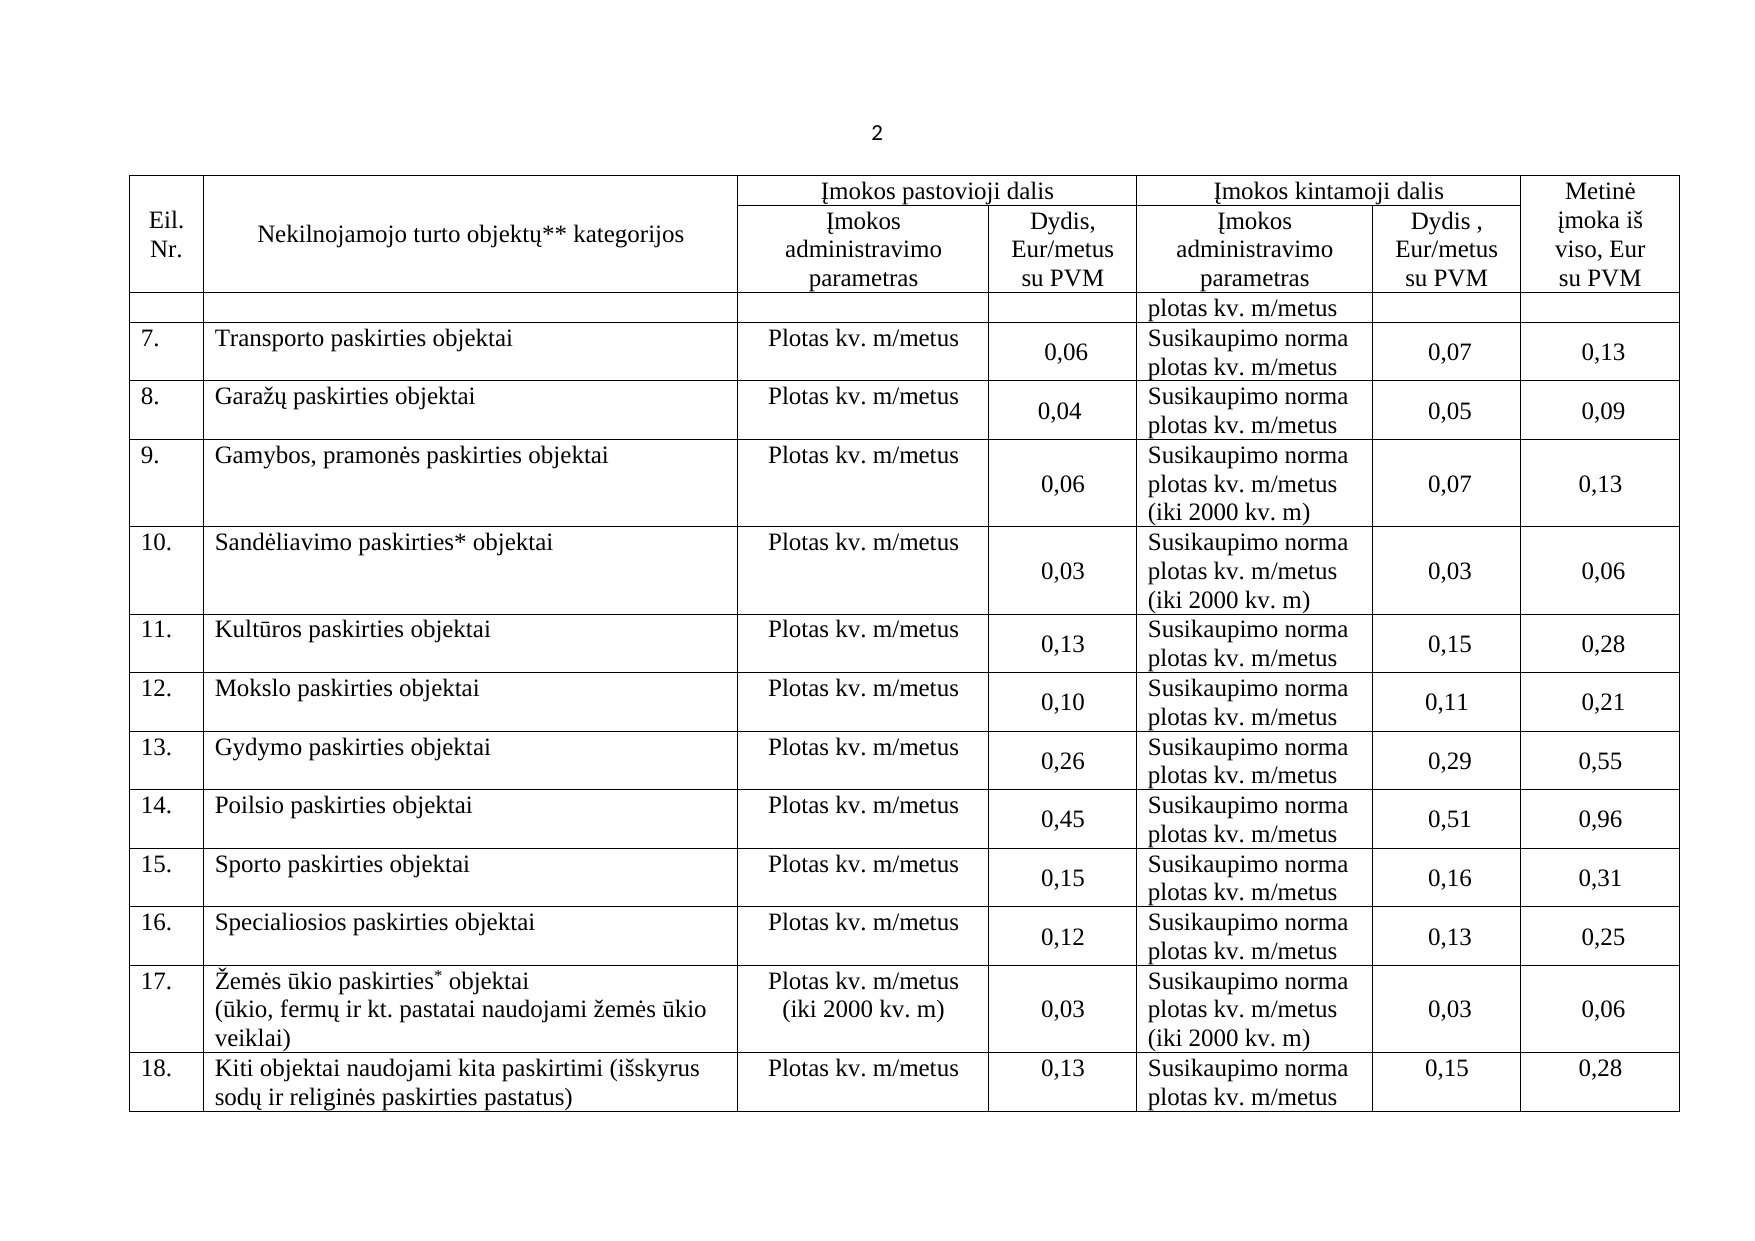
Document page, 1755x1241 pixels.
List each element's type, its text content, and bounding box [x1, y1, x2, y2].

table_cell 14. [130, 790, 203, 848]
table_cell 0,12 [989, 907, 1136, 965]
table_cell Plotas kv. m/metus [738, 907, 988, 965]
table_header Įmokos kintamoji dalis [1137, 176, 1520, 205]
table_cell 0,13 [1521, 440, 1679, 526]
table_cell 17. [130, 966, 203, 1052]
table_cell 0,16 [1373, 849, 1520, 906]
table_cell Plotas kv. m/metus [738, 1053, 988, 1111]
table_cell 0,25 [1521, 907, 1679, 965]
table_cell Susikaupimo norma plotas kv. m/metus [1137, 673, 1372, 731]
table_cell Plotas kv. m/metus (iki 2000 kv. m) [738, 966, 988, 1052]
table_cell 18. [130, 1053, 203, 1111]
table_cell 7. [130, 323, 203, 380]
table_cell Susikaupimo norma plotas kv. m/metus [1137, 1053, 1372, 1111]
table_cell 15. [130, 849, 203, 906]
table_cell 0,03 [989, 527, 1136, 613]
table_cell 0,15 [1373, 1053, 1520, 1111]
table_cell Susikaupimo norma plotas kv. m/metus (iki 2000 kv. m) [1137, 440, 1372, 526]
table_cell [204, 293, 737, 322]
table_cell 11. [130, 615, 203, 672]
table_cell Dydis, Eur/metus su PVM [989, 206, 1136, 292]
table_cell Poilsio paskirties objektai [204, 790, 737, 848]
table_cell 0,29 [1373, 732, 1520, 789]
table_cell Įmokos administravimo parametras [1137, 206, 1372, 292]
table_cell 0,15 [989, 849, 1136, 906]
table_cell 0,11 [1373, 673, 1520, 731]
table_cell Kiti objektai naudojami kita paskirtimi (išskyrus sodų ir religinės paskirties pastatus) [204, 1053, 737, 1111]
table_cell 0,26 [989, 732, 1136, 789]
table_cell Susikaupimo norma plotas kv. m/metus [1137, 323, 1372, 380]
table_cell 0,05 [1373, 381, 1520, 439]
table_cell Gydymo paskirties objektai [204, 732, 737, 789]
table_cell 0,06 [989, 323, 1136, 380]
table_cell [738, 293, 988, 322]
table_cell Dydis , Eur/metus su PVM [1373, 206, 1520, 292]
table_cell Plotas kv. m/metus [738, 323, 988, 380]
table_cell 0,03 [1373, 966, 1520, 1052]
table_cell 0,03 [1373, 527, 1520, 613]
table_cell Susikaupimo norma plotas kv. m/metus [1137, 732, 1372, 789]
table_cell Sporto paskirties objektai [204, 849, 737, 906]
table_cell 0,51 [1373, 790, 1520, 848]
table_cell Kultūros paskirties objektai [204, 615, 737, 672]
table_cell [989, 293, 1136, 322]
table_cell Plotas kv. m/metus [738, 440, 988, 526]
table_cell 0,15 [1373, 615, 1520, 672]
table_cell 12. [130, 673, 203, 731]
table_header Įmokos pastovioji dalis [738, 176, 1136, 205]
table_cell 0,13 [989, 1053, 1136, 1111]
table_cell Plotas kv. m/metus [738, 849, 988, 906]
table_cell Plotas kv. m/metus [738, 673, 988, 731]
table_cell 0,13 [989, 615, 1136, 672]
table_cell 0,09 [1521, 381, 1679, 439]
table_cell Plotas kv. m/metus [738, 381, 988, 439]
table_cell Susikaupimo norma plotas kv. m/metus (iki 2000 kv. m) [1137, 527, 1372, 613]
table_cell 0,10 [989, 673, 1136, 731]
table_cell [1373, 293, 1520, 322]
table_cell Plotas kv. m/metus [738, 527, 988, 613]
table_cell 0,04 [989, 381, 1136, 439]
table_cell Žemės ūkio paskirties* objektai (ūkio, fermų ir kt. pastatai naudojami žemės ūkio veiklai) [204, 966, 737, 1052]
table_cell 9. [130, 440, 203, 526]
table_cell 0,21 [1521, 673, 1679, 731]
table_cell Plotas kv. m/metus [738, 615, 988, 672]
table_header Metinė įmoka iš viso, Eur su PVM [1521, 176, 1679, 292]
table_cell Susikaupimo norma plotas kv. m/metus [1137, 381, 1372, 439]
table_cell 0,13 [1373, 907, 1520, 965]
table_cell Specialiosios paskirties objektai [204, 907, 737, 965]
table_cell Mokslo paskirties objektai [204, 673, 737, 731]
table_cell 0,28 [1521, 615, 1679, 672]
table_cell 10. [130, 527, 203, 613]
table_cell plotas kv. m/metus [1137, 293, 1372, 322]
table_cell 0,06 [989, 440, 1136, 526]
table_cell 0,06 [1521, 527, 1679, 613]
table_cell Transporto paskirties objektai [204, 323, 737, 380]
table_cell [130, 293, 203, 322]
table_cell 13. [130, 732, 203, 789]
table_header Eil. Nr. [130, 176, 203, 292]
table_cell 0,45 [989, 790, 1136, 848]
table_cell 0,06 [1521, 966, 1679, 1052]
table_cell 0,07 [1373, 440, 1520, 526]
table_cell 0,03 [989, 966, 1136, 1052]
table_cell [1521, 293, 1679, 322]
table_cell 0,28 [1521, 1053, 1679, 1111]
table_cell Plotas kv. m/metus [738, 790, 988, 848]
table_cell 0,55 [1521, 732, 1679, 789]
table_cell Plotas kv. m/metus [738, 732, 988, 789]
table_cell Įmokos administravimo parametras [738, 206, 988, 292]
table_cell 8. [130, 381, 203, 439]
table_cell Gamybos, pramonės paskirties objektai [204, 440, 737, 526]
table_cell Susikaupimo norma plotas kv. m/metus [1137, 849, 1372, 906]
table_header Nekilnojamojo turto objektų** kategorijos [204, 176, 737, 292]
table_cell Susikaupimo norma plotas kv. m/metus [1137, 907, 1372, 965]
table_cell Garažų paskirties objektai [204, 381, 737, 439]
table_cell 0,31 [1521, 849, 1679, 906]
table_cell 0,07 [1373, 323, 1520, 380]
table_cell Susikaupimo norma plotas kv. m/metus [1137, 790, 1372, 848]
table_cell Sandėliavimo paskirties* objektai [204, 527, 737, 613]
table_cell 0,96 [1521, 790, 1679, 848]
table_cell Susikaupimo norma plotas kv. m/metus [1137, 615, 1372, 672]
table_cell 16. [130, 907, 203, 965]
table_cell Susikaupimo norma plotas kv. m/metus (iki 2000 kv. m) [1137, 966, 1372, 1052]
table_cell 0,13 [1521, 323, 1679, 380]
